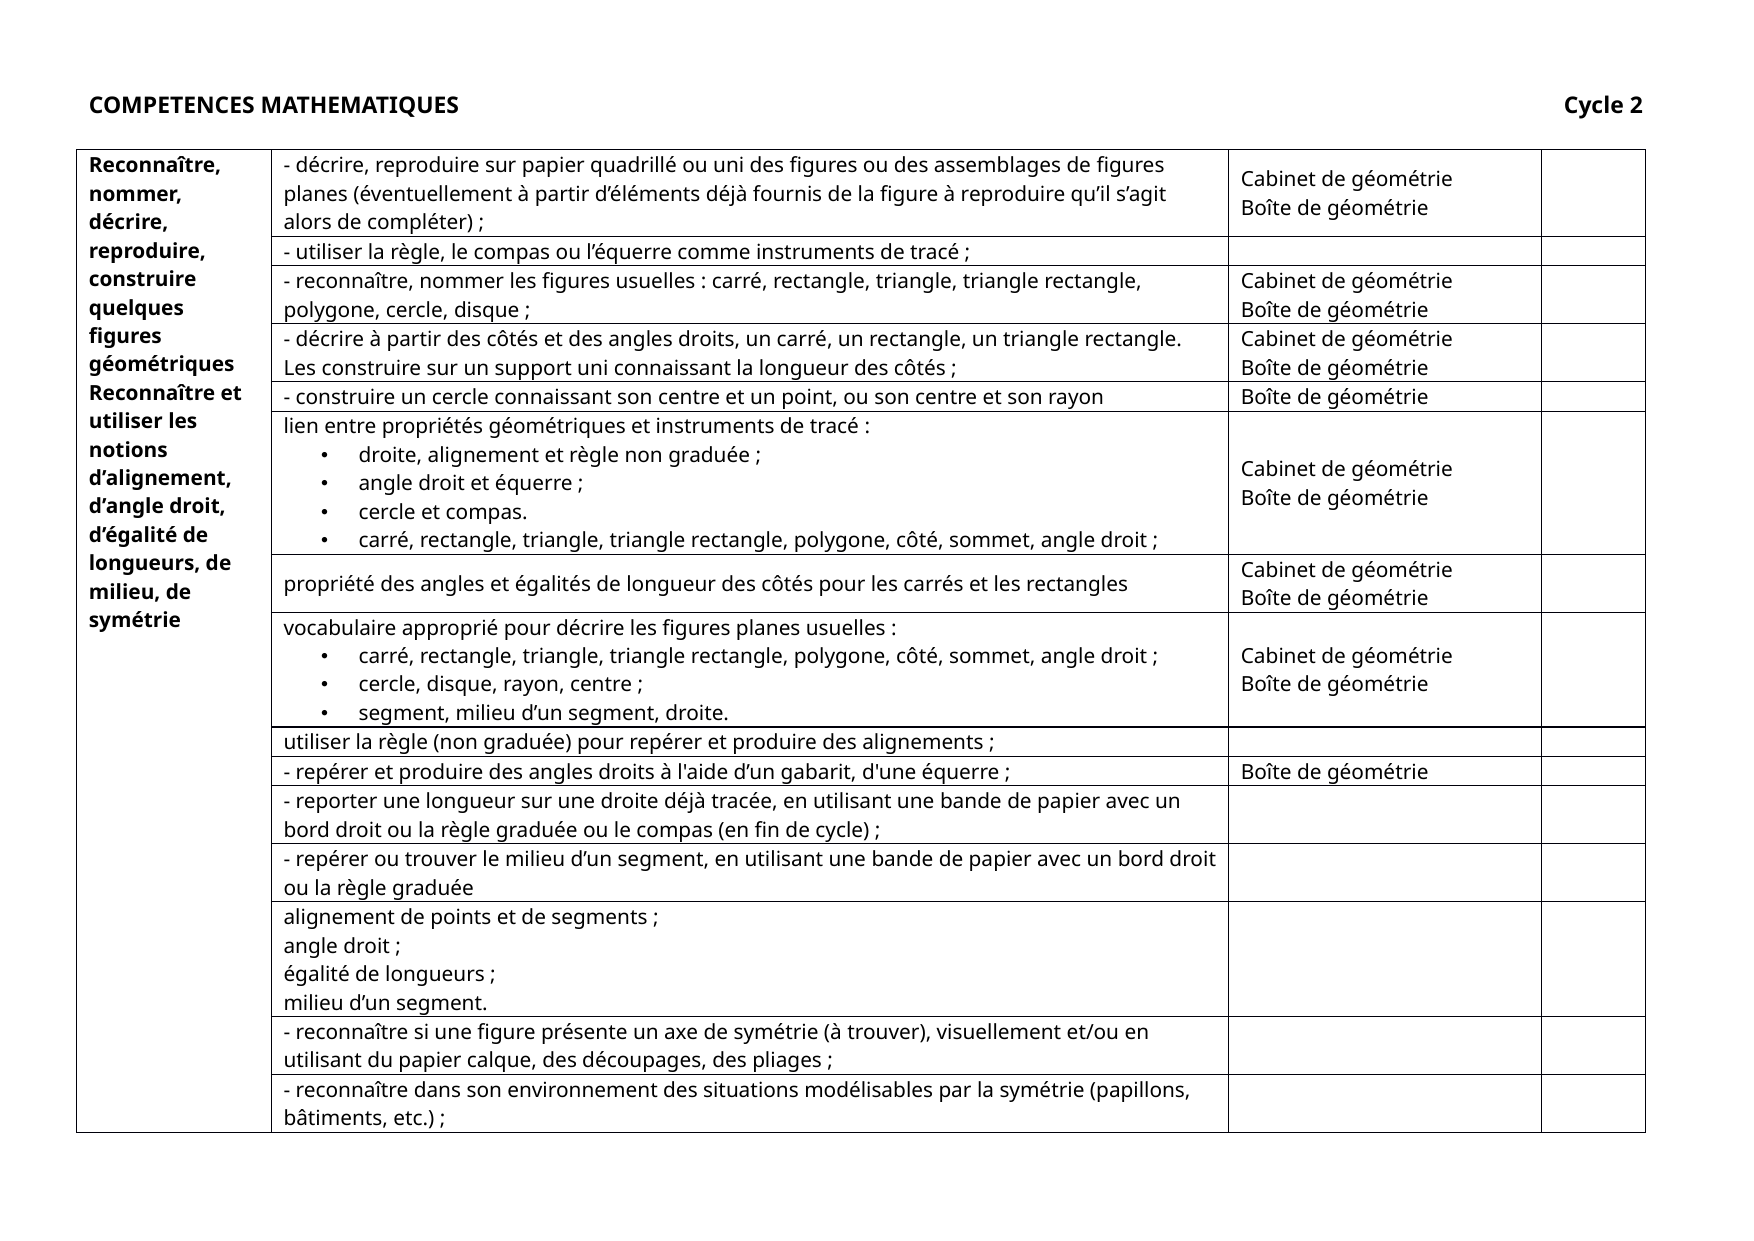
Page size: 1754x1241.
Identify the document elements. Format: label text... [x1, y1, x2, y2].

table_cell - repérer ou trouver le milieu d’un segment, en utilisant une bande de papier avec un bord droit ou la règle graduée [272, 844, 1228, 901]
table_cell [1542, 613, 1645, 726]
table_cell Cabinet de géométrie Boîte de géométrie [1229, 324, 1541, 381]
table_cell [1229, 237, 1541, 265]
table_cell - reporter une longueur sur une droite déjà tracée, en utilisant une bande de papier avec un bord droit ou la règle graduée ou le compas (en fin de cycle) ; [272, 786, 1228, 843]
table_cell - décrire, reproduire sur papier quadrillé ou uni des figures ou des assemblages de figures planes (éventuellement à partir d’éléments déjà fournis de la figure à reproduire qu’il s’agit alors de compléter) ; [272, 150, 1228, 236]
table_cell - reconnaître si une figure présente un axe de symétrie (à trouver), visuellement et/ou en utilisant du papier calque, des découpages, des pliages ; [272, 1017, 1228, 1074]
table_cell [1542, 844, 1645, 901]
table_cell Boîte de géométrie [1229, 757, 1541, 785]
table_cell [1229, 1017, 1541, 1074]
table_cell [1229, 728, 1541, 756]
table_cell utiliser la règle (non graduée) pour repérer et produire des alignements ; [272, 728, 1228, 756]
table_cell [1542, 1075, 1645, 1132]
table_cell [1542, 324, 1645, 381]
table_cell - reconnaître dans son environnement des situations modélisables par la symétrie (papillons, bâtiments, etc.) ; [272, 1075, 1228, 1132]
table_cell [1542, 266, 1645, 323]
table_cell [1229, 1075, 1541, 1132]
table_cell [1542, 902, 1645, 1016]
table_cell - reconnaître, nommer les figures usuelles : carré, rectangle, triangle, triangle rectangle, polygone, cercle, disque ; [272, 266, 1228, 323]
table_cell - repérer et produire des angles droits à l'aide d’un gabarit, d'une équerre ; [272, 757, 1228, 785]
table_cell [1229, 902, 1541, 1016]
table_cell [1542, 150, 1645, 236]
table_cell [1542, 237, 1645, 265]
table_cell [1542, 555, 1645, 612]
table_cell [1542, 382, 1645, 411]
table_cell Cabinet de géométrie Boîte de géométrie [1229, 412, 1541, 554]
table_cell alignement de points et de segments ; angle droit ; égalité de longueurs ; milieu d’un segment. [272, 902, 1228, 1016]
table_cell [1542, 412, 1645, 554]
table_cell Cabinet de géométrie Boîte de géométrie [1229, 613, 1541, 726]
table_cell [1229, 786, 1541, 843]
table_cell Cabinet de géométrie Boîte de géométrie [1229, 150, 1541, 236]
table_cell [1542, 728, 1645, 756]
table_cell Boîte de géométrie [1229, 382, 1541, 411]
table_cell [1542, 757, 1645, 785]
table_cell [1542, 786, 1645, 843]
table_cell [1229, 844, 1541, 901]
table_cell Cabinet de géométrie Boîte de géométrie [1229, 555, 1541, 612]
table_cell Reconnaître, nommer, décrire, reproduire, construire quelques figures géométriques Reconnaître et utiliser les notions d’alignement, d’angle droit, d’égalité de longueurs, de milieu, de symétrie [77, 150, 271, 1132]
table_cell vocabulaire approprié pour décrire les figures planes usuelles : carré, rectangle, triangle, triangle rectangle, polygone, côté, sommet, angle droit ; cercle, disque, rayon, centre ; segment, milieu d’un segment, droite. [272, 613, 1228, 726]
table_cell [1542, 1017, 1645, 1074]
table_cell propriété des angles et égalités de longueur des côtés pour les carrés et les rectangles [272, 555, 1228, 612]
table_cell - construire un cercle connaissant son centre et un point, ou son centre et son rayon [272, 382, 1228, 411]
table_cell Cabinet de géométrie Boîte de géométrie [1229, 266, 1541, 323]
table_cell - décrire à partir des côtés et des angles droits, un carré, un rectangle, un triangle rectangle. Les construire sur un support uni connaissant la longueur des côtés ; [272, 324, 1228, 381]
table_cell - utiliser la règle, le compas ou l’équerre comme instruments de tracé ; [272, 237, 1228, 265]
table_cell lien entre propriétés géométriques et instruments de tracé : droite, alignement et règle non graduée ; angle droit et équerre ; cercle et compas. carré, rectangle, triangle, triangle rectangle, polygone, côté, sommet, angle droit ; [272, 412, 1228, 554]
